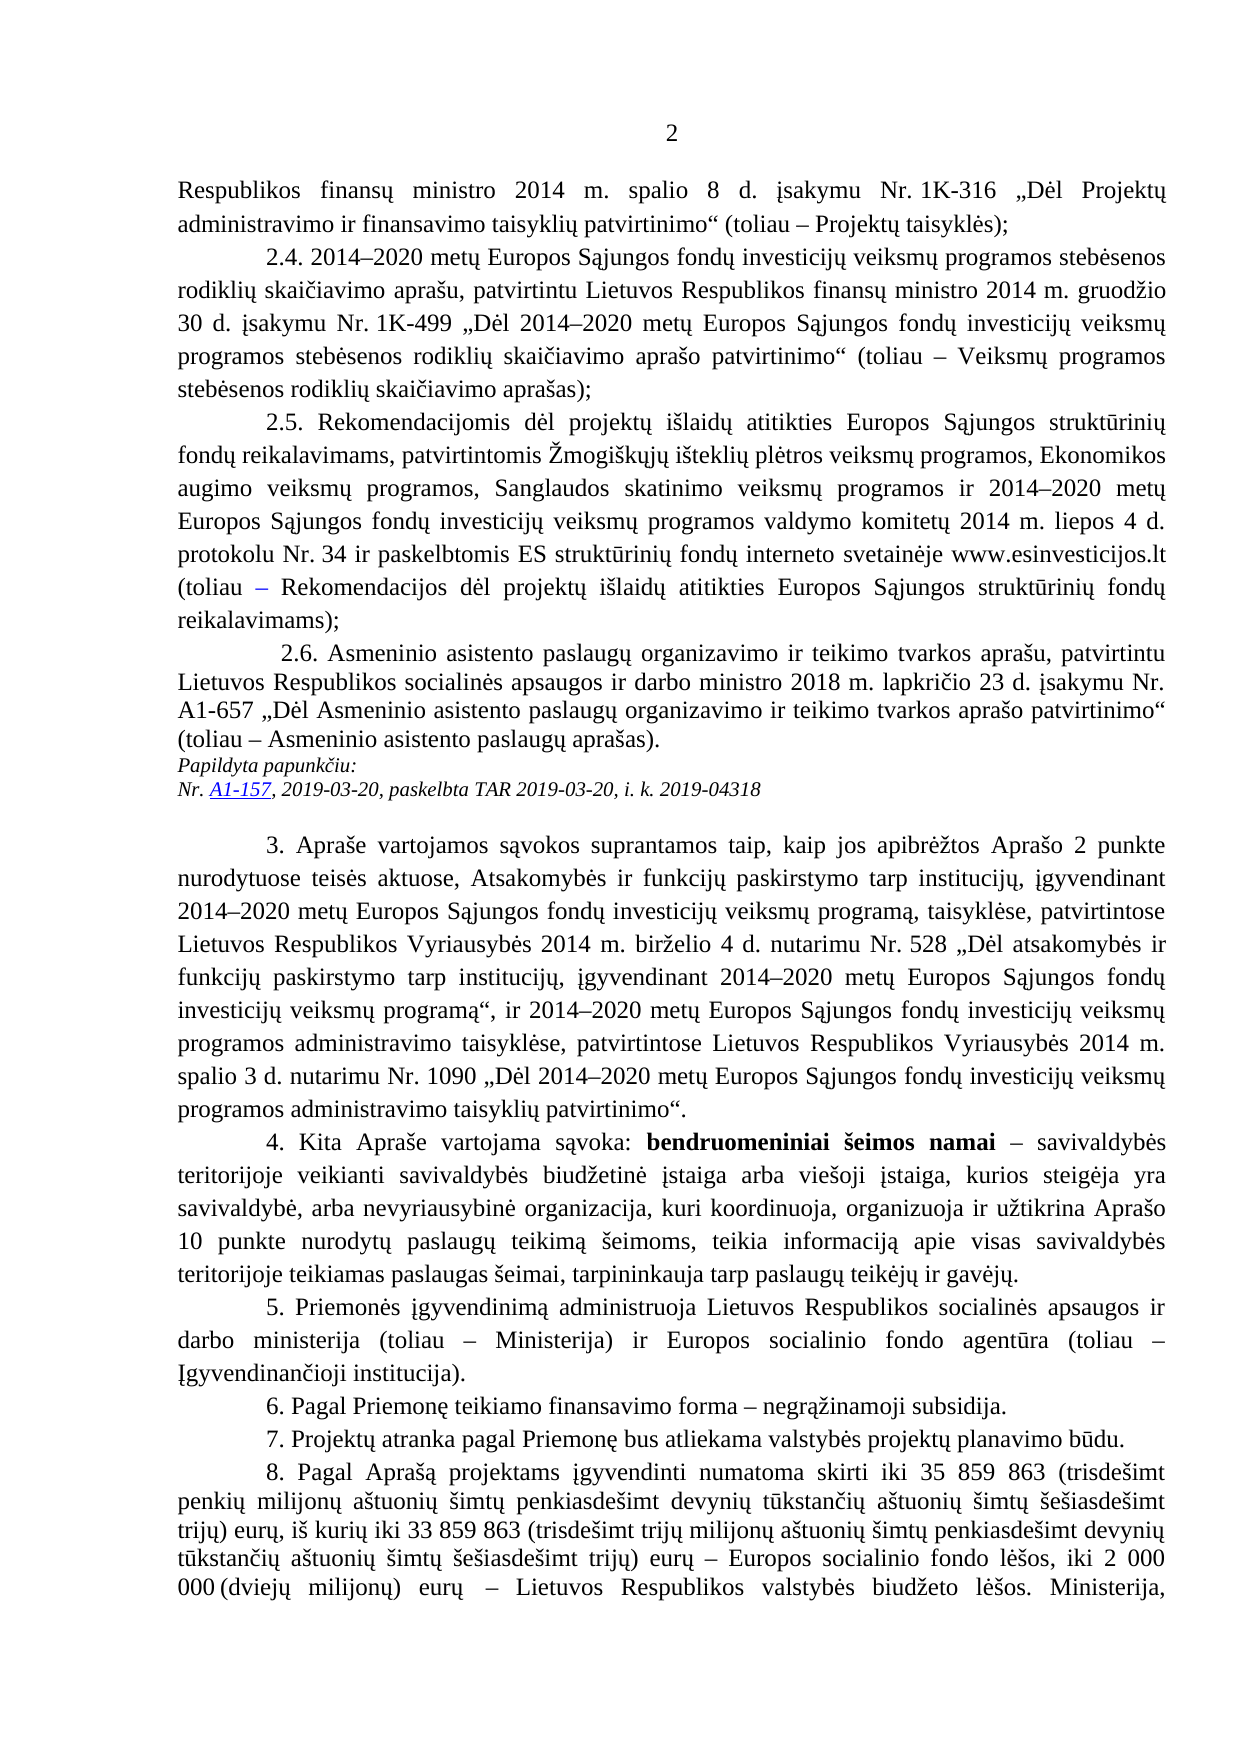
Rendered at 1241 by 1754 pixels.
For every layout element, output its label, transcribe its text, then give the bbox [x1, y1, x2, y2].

text 2.4. 2014–2020 metų Europos Sąjungos fondų investicijų veiksmų programos stebėsenos rodiklių skaičiavimo aprašu, patvirtintu Lietuvos Respublikos finansų ministro 2014 m. gruodžio 30 d. įsakymu Nr. 1K-499 „Dėl 2014–2020 metų Europos Sąjungos fondų investicijų veiksmų programos stebėsenos rodiklių skaičiavimo aprašo patvirtinimo“ (toliau – Veiksmų programos stebėsenos rodiklių skaičiavimo aprašas); [177, 242, 1166, 402]
text 3. Apraše vartojamos sąvokos suprantamos taip, kaip jos apibrėžtos Aprašo 2 punkte nurodytuose teisės aktuose, Atsakomybės ir funkcijų paskirstymo tarp institucijų, įgyvendinant 2014–2020 metų Europos Sąjungos fondų investicijų veiksmų programą, taisyklėse, patvirtintose Lietuvos Respublikos Vyriausybės 2014 m. birželio 4 d. nutarimu Nr. 528 „Dėl atsakomybės ir funkcijų paskirstymo tarp institucijų, įgyvendinant 2014–2020 metų Europos Sąjungos fondų investicijų veiksmų programą“, ir 2014–2020 metų Europos Sąjungos fondų investicijų veiksmų programos administravimo taisyklėse, patvirtintose Lietuvos Respublikos Vyriausybės 2014 m. spalio 3 d. nutarimu Nr. 1090 „Dėl 2014–2020 metų Europos Sąjungos fondų investicijų veiksmų programos administravimo taisyklių patvirtinimo“. [177, 830, 1166, 1123]
text 7. Projektų atranka pagal Priemonę bus atliekama valstybės projektų planavimo būdu. [177, 1424, 1166, 1453]
text 5. Priemonės įgyvendinimą administruoja Lietuvos Respublikos socialinės apsaugos ir darbo ministerija (toliau – Ministerija) ir Europos socialinio fondo agentūra (toliau – Įgyvendinančioji institucija). [177, 1292, 1166, 1387]
text 4. Kita Apraše vartojama sąvoka: bendruomeniniai šeimos namai – savivaldybės teritorijoje veikianti savivaldybės biudžetinė įstaiga arba viešoji įstaiga, kurios steigėja yra savivaldybė, arba nevyriausybinė organizacija, kuri koordinuoja, organizuoja ir užtikrina Aprašo 10 punkte nurodytų paslaugų teikimą šeimoms, teikia informaciją apie visas savivaldybės teritorijoje teikiamas paslaugas šeimai, tarpininkauja tarp paslaugų teikėjų ir gavėjų. [177, 1127, 1166, 1288]
text Papildyta papunkčiu: [177, 753, 1166, 777]
text 6. Pagal Priemonę teikiamo finansavimo forma – negrąžinamoji subsidija. [177, 1391, 1166, 1420]
text 8. Pagal Aprašą projektams įgyvendinti numatoma skirti iki 35 859 863 (trisdešimt penkių milijonų aštuonių šimtų penkiasdešimt devynių tūkstančių aštuonių šimtų šešiasdešimt trijų) eurų, iš kurių iki 33 859 863 (trisdešimt trijų milijonų aštuonių šimtų penkiasdešimt devynių tūkstančių aštuonių šimtų šešiasdešimt trijų) eurų – Europos socialinio fondo lėšos, iki 2 000 000 (dviejų milijonų) eurų – Lietuvos Respublikos valstybės biudžeto lėšos. Ministerija, [177, 1457, 1166, 1601]
text Respublikos finansų ministro 2014 m. spalio 8 d. įsakymu Nr. 1K-316 „Dėl Projektų administravimo ir finansavimo taisyklių patvirtinimo“ (toliau – Projektų taisyklės); [177, 176, 1166, 237]
text 2.6. Asmeninio asistento paslaugų organizavimo ir teikimo tvarkos aprašu, patvirtintu Lietuvos Respublikos socialinės apsaugos ir darbo ministro 2018 m. lapkričio 23 d. įsakymu Nr. A1-657 „Dėl Asmeninio asistento paslaugų organizavimo ir teikimo tvarkos aprašo patvirtinimo“ (toliau – Asmeninio asistento paslaugų aprašas). [177, 638, 1166, 753]
text 2.5. Rekomendacijomis dėl projektų išlaidų atitikties Europos Sąjungos struktūrinių fondų reikalavimams, patvirtintomis Žmogiškųjų išteklių plėtros veiksmų programos, Ekonomikos augimo veiksmų programos, Sanglaudos skatinimo veiksmų programos ir 2014–2020 metų Europos Sąjungos fondų investicijų veiksmų programos valdymo komitetų 2014 m. liepos 4 d. protokolu Nr. 34 ir paskelbtomis ES struktūrinių fondų interneto svetainėje www.esinvesticijos.lt (toliau – Rekomendacijos dėl projektų išlaidų atitikties Europos Sąjungos struktūrinių fondų reikalavimams); [177, 407, 1166, 634]
text Nr. A1-157, 2019-03-20, paskelbta TAR 2019-03-20, i. k. 2019-04318 [177, 777, 1166, 801]
